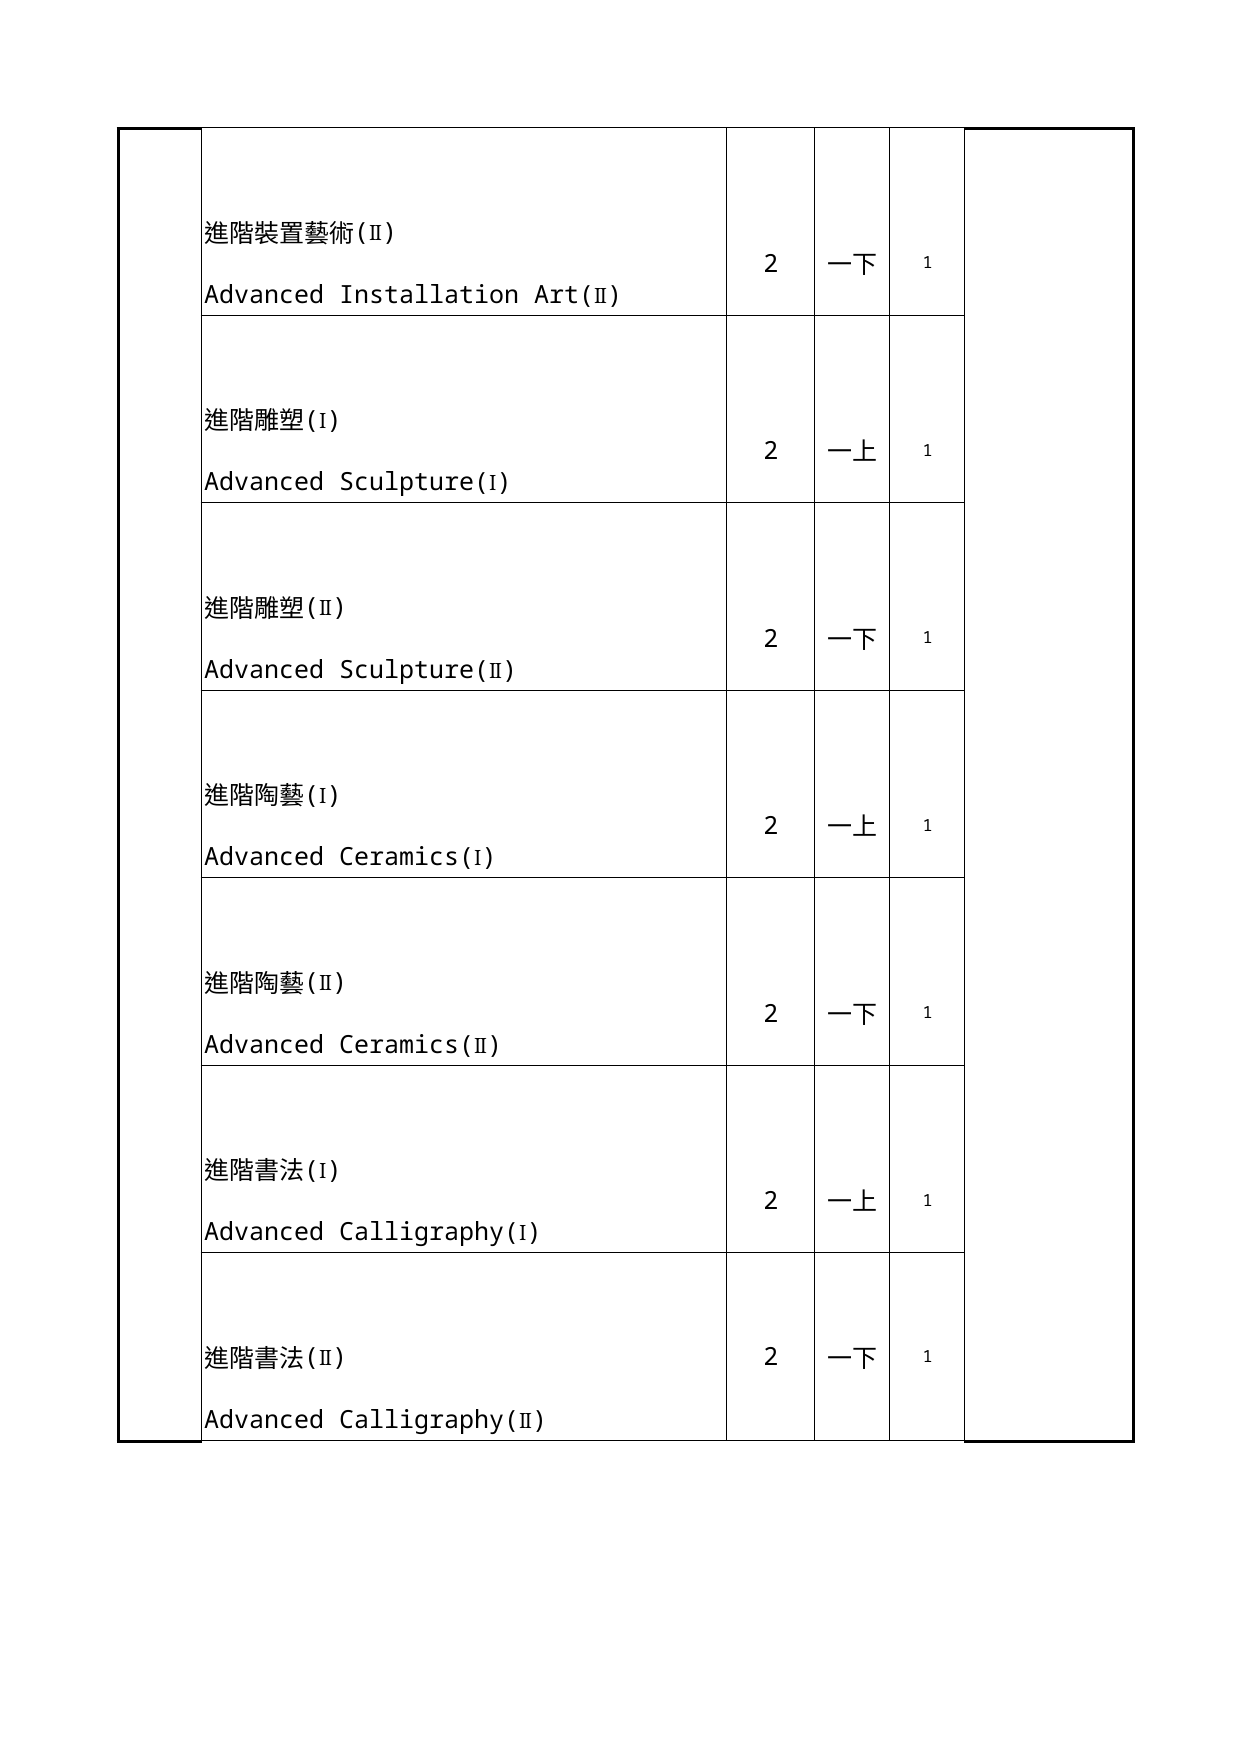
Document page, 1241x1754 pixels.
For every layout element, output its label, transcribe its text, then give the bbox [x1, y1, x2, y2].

table_cell 進階陶藝(Ⅰ) Advanced Ceramics(Ⅰ) [202, 691, 726, 877]
table_cell 1 [890, 1253, 964, 1439]
table_cell 進階書法(Ⅱ) Advanced Calligraphy(Ⅱ) [202, 1253, 726, 1439]
table_cell 進階書法(Ⅰ) Advanced Calligraphy(Ⅰ) [202, 1066, 726, 1252]
table_cell 1 [890, 316, 964, 502]
table_cell 1 [890, 503, 964, 689]
table_cell 一上 [815, 691, 889, 877]
table_cell 1 [890, 878, 964, 1064]
table_cell 一下 [815, 878, 889, 1064]
table_cell 2 [727, 316, 814, 502]
table_cell 2 [727, 1066, 814, 1252]
table_cell 一下 [815, 128, 889, 314]
table_cell 進階陶藝(Ⅱ) Advanced Ceramics(Ⅱ) [202, 878, 726, 1064]
table_cell 2 [727, 503, 814, 689]
table_cell 2 [727, 878, 814, 1064]
table_cell [120, 130, 201, 1439]
table_cell 一下 [815, 1253, 889, 1439]
table_cell 2 [727, 128, 814, 314]
table_cell 1 [890, 128, 964, 314]
table_cell 進階裝置藝術(Ⅱ) Advanced Installation Art(Ⅱ) [202, 128, 726, 314]
table_cell [965, 130, 1132, 1439]
table_cell 2 [727, 691, 814, 877]
table_cell 1 [890, 691, 964, 877]
table_cell 進階雕塑(Ⅱ) Advanced Sculpture(Ⅱ) [202, 503, 726, 689]
table_cell 1 [890, 1066, 964, 1252]
table_cell 進階雕塑(Ⅰ) Advanced Sculpture(Ⅰ) [202, 316, 726, 502]
table_cell 一上 [815, 316, 889, 502]
table_cell 2 [727, 1253, 814, 1439]
table_cell 一下 [815, 503, 889, 689]
table_cell 一上 [815, 1066, 889, 1252]
